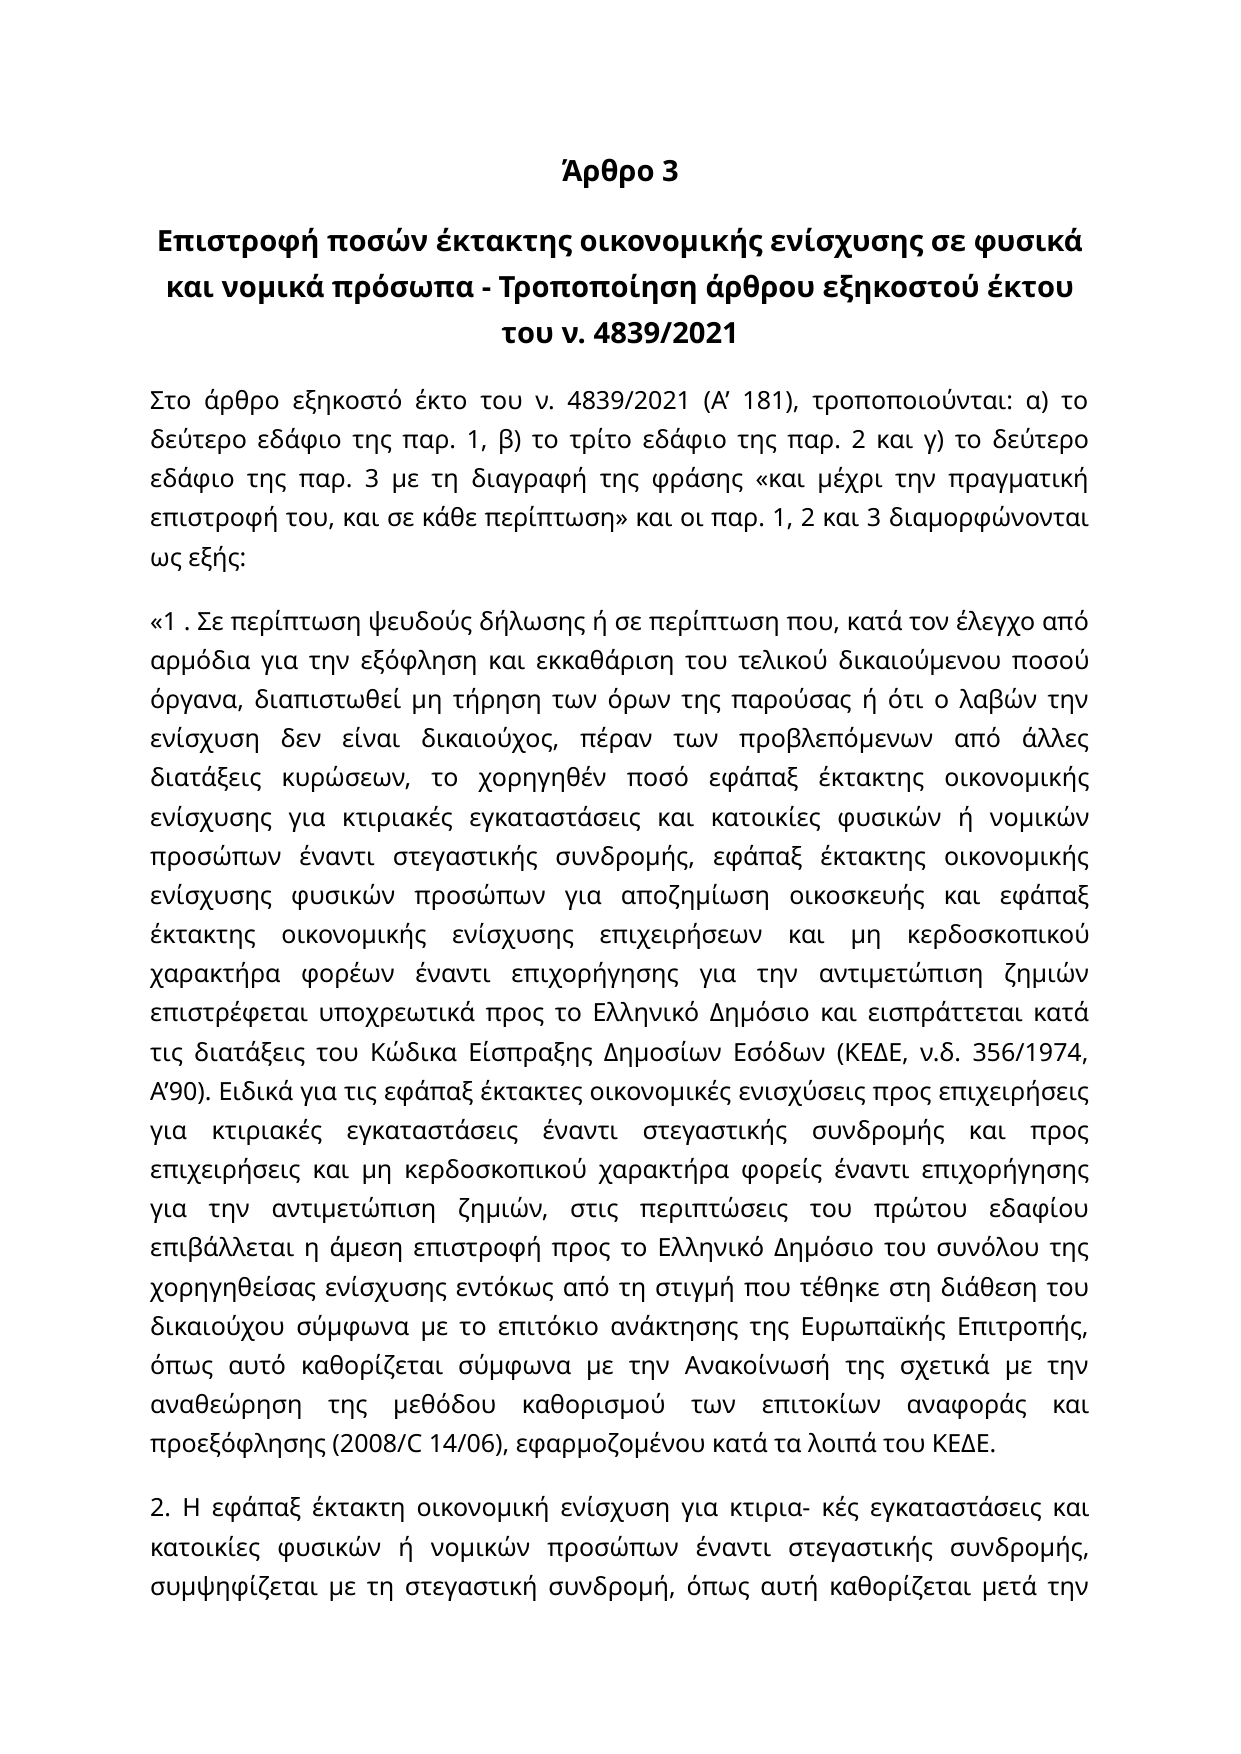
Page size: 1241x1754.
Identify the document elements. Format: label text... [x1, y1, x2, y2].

text Στο άρθρο εξηκοστό έκτο του ν. 4839/2021 (Α’ 181), τροποποιούνται: α) το δεύτερο εδάφιο της παρ. 1, β) το τρίτο εδάφιο της παρ. 2 και γ) το δεύτερο εδάφιο της παρ. 3 με τη διαγραφή της φράσης «και μέχρι την πραγματική επιστροφή του, και σε κάθε περίπτωση» και οι παρ. 1, 2 και 3 διαμορφώνονται ως εξής: [150, 382, 1090, 573]
text 2. Η εφάπαξ έκτακτη οικονομική ενίσχυση για κτιρια- κές εγκαταστάσεις και κατοικίες φυσικών ή νομικών προσώπων έναντι στεγαστικής συνδρομής, συμψηφίζεται με τη στεγαστική συνδρομή, όπως αυτή καθορίζεται μετά την [150, 1490, 1090, 1602]
text «1 . Σε περίπτωση ψευδούς δήλωσης ή σε περίπτωση που, κατά τον έλεγχο από αρμόδια για την εξόφληση και εκκαθάριση του τελικού δικαιούμενου ποσού όργανα, διαπιστωθεί μη τήρηση των όρων της παρούσας ή ότι ο λαβών την ενίσχυση δεν είναι δικαιούχος, πέραν των προβλεπόμενων από άλλες διατάξεις κυρώσεων, το χορηγηθέν ποσό εφάπαξ έκτακτης οικονομικής ενίσχυσης για κτιριακές εγκαταστάσεις και κατοικίες φυσικών ή νομικών προσώπων έναντι στεγαστικής συνδρομής, εφάπαξ έκτακτης οικονομικής ενίσχυσης φυσικών προσώπων για αποζημίωση οικοσκευής και εφάπαξ έκτακτης οικονομικής ενίσχυσης επιχειρήσεων και μη κερδοσκοπικού χαρακτήρα φορέων έναντι επιχορήγησης για την αντιμετώπιση ζημιών επιστρέφεται υποχρεωτικά προς το Ελληνικό Δημόσιο και εισπράττεται κατά τις διατάξεις του Κώδικα Είσπραξης Δημοσίων Εσόδων (ΚΕΔΕ, ν.δ. 356/1974, Α’90). Ειδικά για τις εφάπαξ έκτακτες οικονομικές ενισχύσεις προς επιχειρήσεις για κτιριακές εγκαταστάσεις έναντι στεγαστικής συνδρομής και προς επιχειρήσεις και μη κερδοσκοπικού χαρακτήρα φορείς έναντι επιχορήγησης για την αντιμετώπιση ζημιών, στις περιπτώσεις του πρώτου εδαφίου επιβάλλεται η άμεση επιστροφή προς το Ελληνικό Δημόσιο του συνόλου της χορηγηθείσας ενίσχυσης εντόκως από τη στιγμή που τέθηκε στη διάθεση του δικαιούχου σύμφωνα με το επιτόκιο ανάκτησης της Ευρωπαϊκής Επιτροπής, όπως αυτό καθορίζεται σύμφωνα με την Ανακοίνωσή της σχετικά με την αναθεώρηση της μεθόδου καθορισμού των επιτοκίων αναφοράς και προεξόφλησης (2008/C 14/06), εφαρμοζομένου κατά τα λοιπά του ΚΕΔΕ. [150, 603, 1090, 1460]
subtitle Επιστροφή ποσών έκτακτης οικονομικής ενίσχυσης σε φυσικά και νομικά πρόσωπα - Τροποποίηση άρθρου εξηκοστού έκτου του ν. 4839/2021 [150, 221, 1090, 352]
subtitle Άρθρο 3 [150, 150, 1090, 190]
